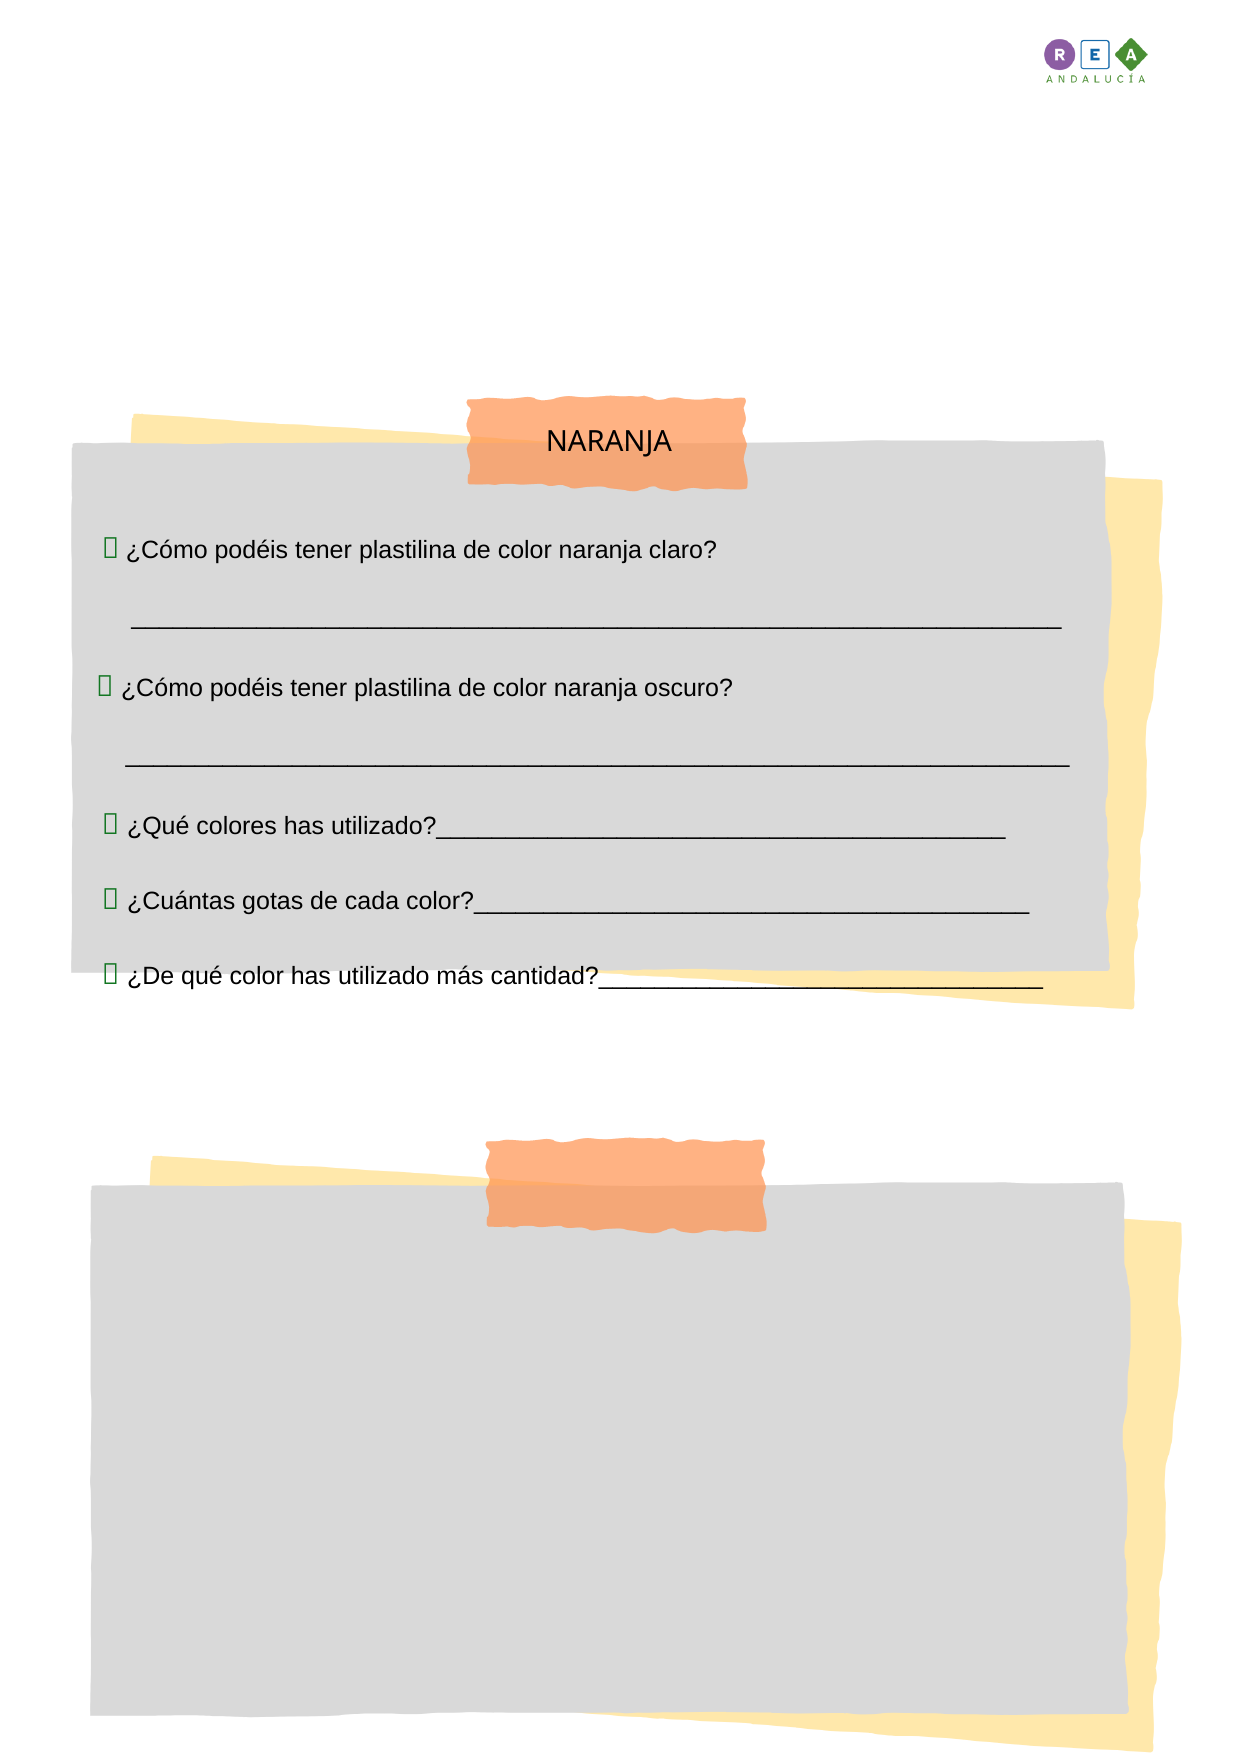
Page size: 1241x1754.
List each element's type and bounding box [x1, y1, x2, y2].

picture [49, 1109, 1228, 1754]
picture [1039, 33, 1152, 88]
picture [30, 366, 1209, 1042]
